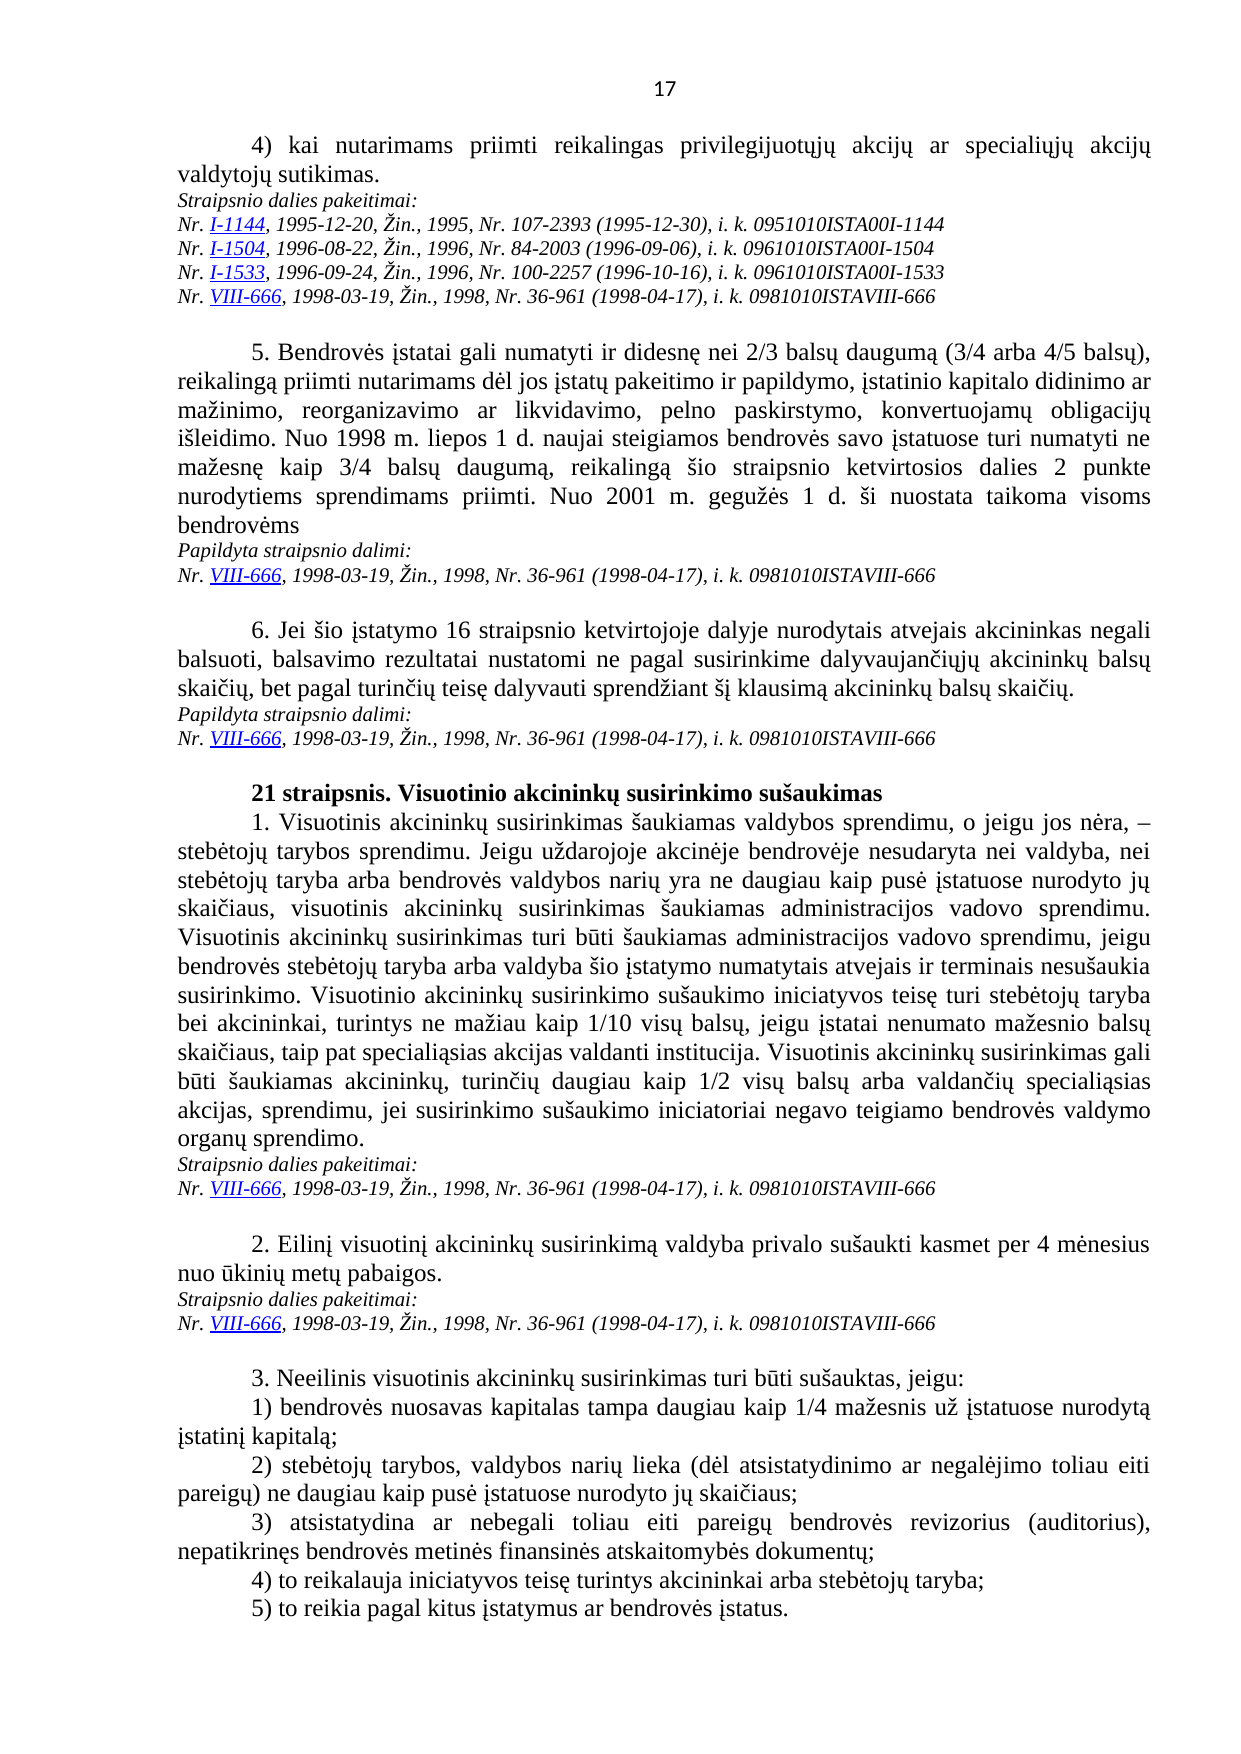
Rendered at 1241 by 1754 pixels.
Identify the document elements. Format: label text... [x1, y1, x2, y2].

text 3) atsistatydina ar nebegali toliau eiti pareigų bendrovės revizorius (auditorius), nepatikrinęs bendrovės metinės finansinės atskaitomybės dokumentų; [177, 1507, 1152, 1565]
text 21 straipsnis. Visuotinio akcininkų susirinkimo sušaukimas [177, 778, 1152, 807]
text Nr. VIII-666, 1998-03-19, Žin., 1998, Nr. 36-961 (1998-04-17), i. k. 0981010ISTAVIII-666 [177, 284, 1152, 308]
text Nr. I-1533, 1996-09-24, Žin., 1996, Nr. 100-2257 (1996-10-16), i. k. 0961010ISTA00I-1533 [177, 260, 1152, 284]
text 3. Neeilinis visuotinis akcininkų susirinkimas turi būti sušauktas, jeigu: [177, 1363, 1152, 1392]
text 2) stebėtojų tarybos, valdybos narių lieka (dėl atsistatydinimo ar negalėjimo toliau eiti pareigų) ne daugiau kaip pusė įstatuose nurodyto jų skaičiaus; [177, 1450, 1152, 1507]
text 4) to reikalauja iniciatyvos teisę turintys akcininkai arba stebėtojų taryba; [177, 1565, 1152, 1593]
text Straipsnio dalies pakeitimai: [177, 1287, 1152, 1311]
text Papildyta straipsnio dalimi: [177, 538, 1152, 562]
text 6. Jei šio įstatymo 16 straipsnio ketvirtojoje dalyje nurodytais atvejais akcininkas negali balsuoti, balsavimo rezultatai nustatomi ne pagal susirinkime dalyvaujančiųjų akcininkų balsų skaičių, bet pagal turinčių teisę dalyvauti sprendžiant šį klausimą akcininkų balsų skaičių. [177, 615, 1152, 702]
text 2. Eilinį visuotinį akcininkų susirinkimą valdyba privalo sušaukti kasmet per 4 mėnesius nuo ūkinių metų pabaigos. [177, 1229, 1152, 1287]
text 1) bendrovės nuosavas kapitalas tampa daugiau kaip 1/4 mažesnis už įstatuose nurodytą įstatinį kapitalą; [177, 1392, 1152, 1450]
text Nr. VIII-666, 1998-03-19, Žin., 1998, Nr. 36-961 (1998-04-17), i. k. 0981010ISTAVIII-666 [177, 726, 1152, 750]
text Nr. VIII-666, 1998-03-19, Žin., 1998, Nr. 36-961 (1998-04-17), i. k. 0981010ISTAVIII-666 [177, 1176, 1152, 1200]
text Papildyta straipsnio dalimi: [177, 702, 1152, 726]
text Nr. VIII-666, 1998-03-19, Žin., 1998, Nr. 36-961 (1998-04-17), i. k. 0981010ISTAVIII-666 [177, 1311, 1152, 1335]
text Nr. VIII-666, 1998-03-19, Žin., 1998, Nr. 36-961 (1998-04-17), i. k. 0981010ISTAVIII-666 [177, 562, 1152, 587]
text 5) to reikia pagal kitus įstatymus ar bendrovės įstatus. [177, 1593, 1152, 1622]
text Straipsnio dalies pakeitimai: [177, 188, 1152, 212]
text 5. Bendrovės įstatai gali numatyti ir didesnę nei 2/3 balsų daugumą (3/4 arba 4/5 balsų), reikalingą priimti nutarimams dėl jos įstatų pakeitimo ir papildymo, įstatinio kapitalo didinimo ar mažinimo, reorganizavimo ar likvidavimo, pelno paskirstymo, konvertuojamų obligacijų išleidimo. Nuo 1998 m. liepos 1 d. naujai steigiamos bendrovės savo įstatuose turi numatyti ne mažesnę kaip 3/4 balsų daugumą, reikalingą šio straipsnio ketvirtosios dalies 2 punkte nurodytiems sprendimams priimti. Nuo 2001 m. gegužės 1 d. ši nuostata taikoma visoms bendrovėms [177, 337, 1152, 538]
text Straipsnio dalies pakeitimai: [177, 1152, 1152, 1176]
text Nr. I-1144, 1995-12-20, Žin., 1995, Nr. 107-2393 (1995-12-30), i. k. 0951010ISTA00I-1144 [177, 212, 1152, 236]
text 1. Visuotinis akcininkų susirinkimas šaukiamas valdybos sprendimu, o jeigu jos nėra, – stebėtojų tarybos sprendimu. Jeigu uždarojoje akcinėje bendrovėje nesudaryta nei valdyba, nei stebėtojų taryba arba bendrovės valdybos narių yra ne daugiau kaip pusė įstatuose nurodyto jų skaičiaus, visuotinis akcininkų susirinkimas šaukiamas administracijos vadovo sprendimu. Visuotinis akcininkų susirinkimas turi būti šaukiamas administracijos vadovo sprendimu, jeigu bendrovės stebėtojų taryba arba valdyba šio įstatymo numatytais atvejais ir terminais nesušaukia susirinkimo. Visuotinio akcininkų susirinkimo sušaukimo iniciatyvos teisę turi stebėtojų taryba bei akcininkai, turintys ne mažiau kaip 1/10 visų balsų, jeigu įstatai nenumato mažesnio balsų skaičiaus, taip pat specialiąsias akcijas valdanti institucija. Visuotinis akcininkų susirinkimas gali būti šaukiamas akcininkų, turinčių daugiau kaip 1/2 visų balsų arba valdančių specialiąsias akcijas, sprendimu, jei susirinkimo sušaukimo iniciatoriai negavo teigiamo bendrovės valdymo organų sprendimo. [177, 807, 1152, 1152]
text 4) kai nutarimams priimti reikalingas privilegijuotųjų akcijų ar specialiųjų akcijų valdytojų sutikimas. [177, 131, 1152, 188]
text Nr. I-1504, 1996-08-22, Žin., 1996, Nr. 84-2003 (1996-09-06), i. k. 0961010ISTA00I-1504 [177, 236, 1152, 260]
